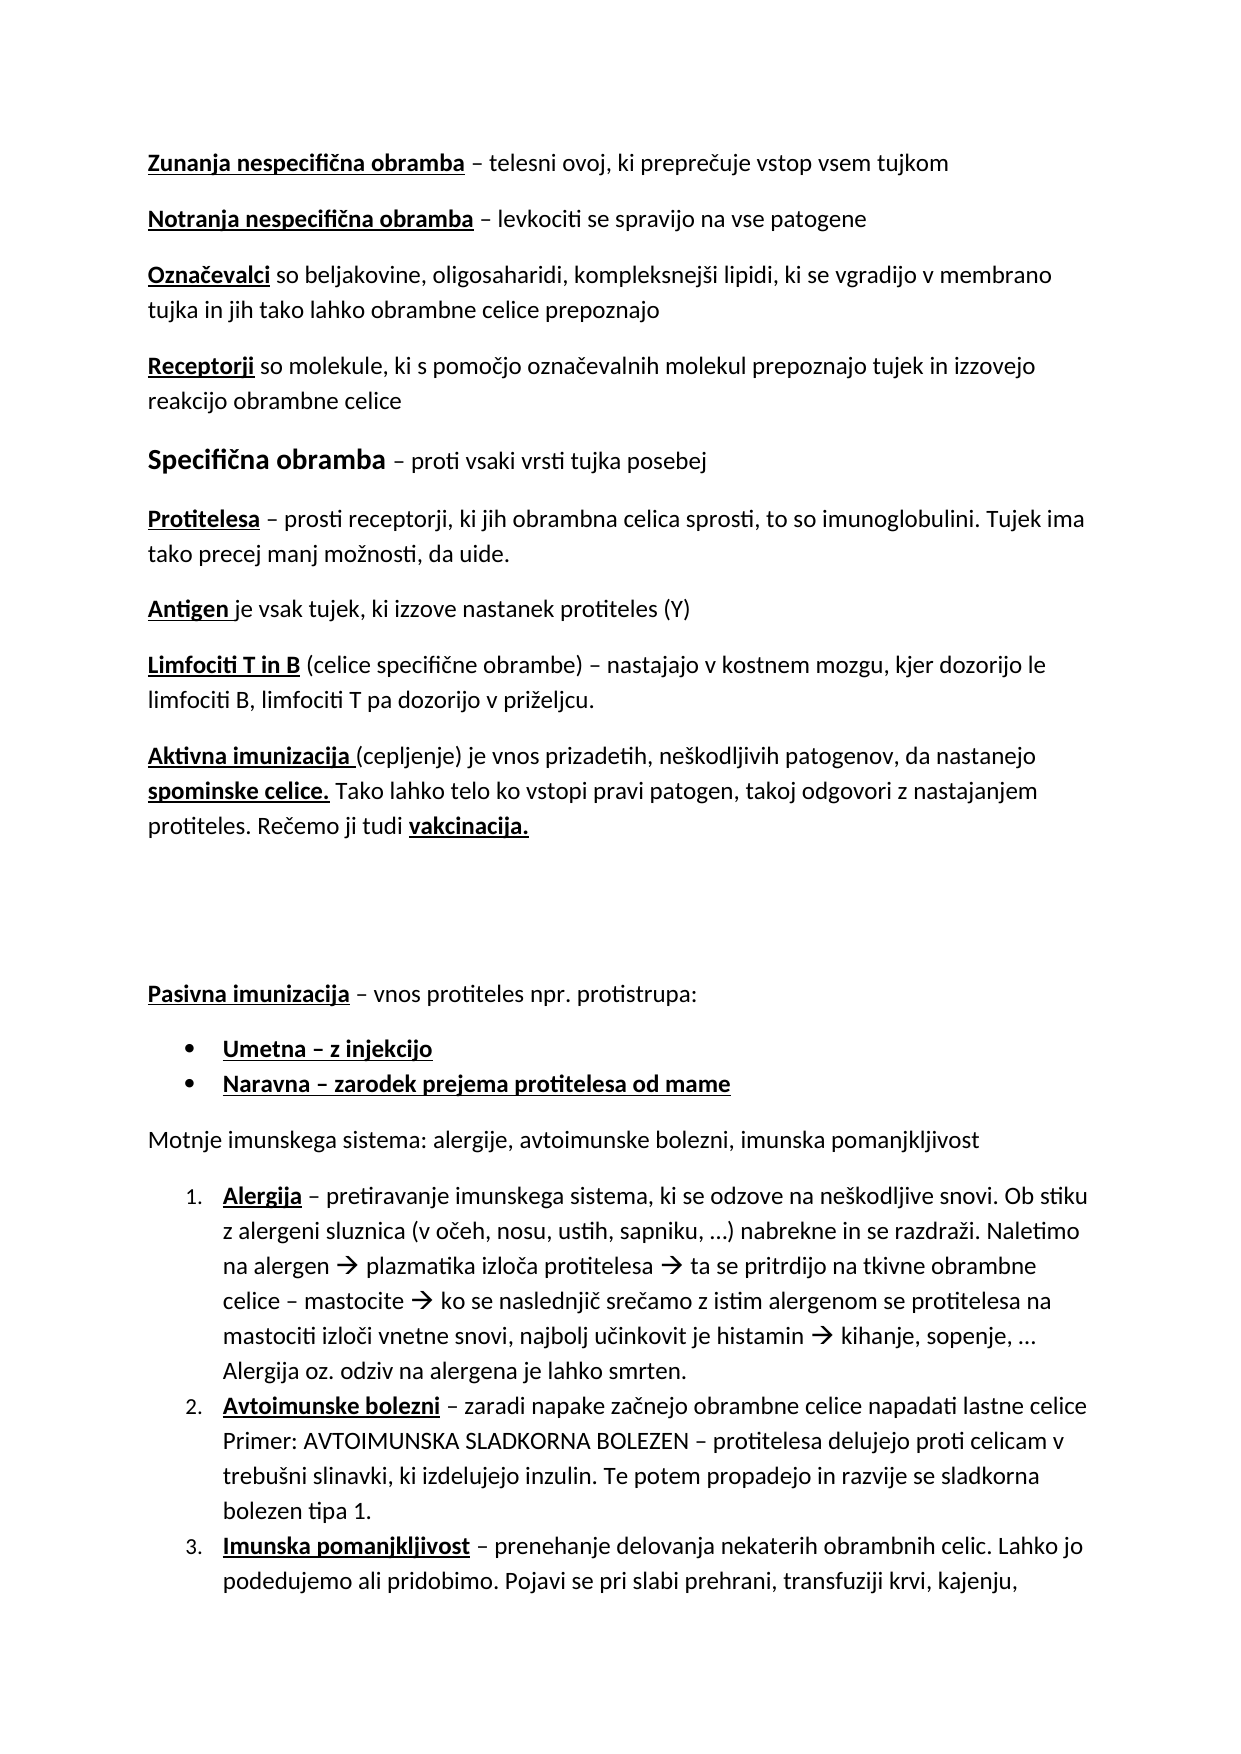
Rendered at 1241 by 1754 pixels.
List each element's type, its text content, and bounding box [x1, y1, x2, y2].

text Zunanja nespecifična obramba – telesni ovoj, ki preprečuje vstop vsem tujkom [148, 148, 1093, 178]
text Receptorji so molekule, ki s pomočjo označevalnih molekul prepoznajo tujek in izzovejo reakcijo obrambne celice [148, 350, 1093, 416]
text Motnje imunskega sistema: alergije, avtoimunske bolezni, imunska pomanjkljivost [148, 1124, 1093, 1155]
list Naravna – zarodek prejema protitelesa od mame [185, 1068, 1093, 1099]
list Alergija – pretiravanje imunskega sistema, ki se odzove na neškodljive snovi. Ob stiku z alergeni sluznica (v očeh, nosu, ustih, sapniku, …) nabrekne in se razdraži. Naletimo na alergen  plazmatika izloča protitelesa  ta se pritrdijo na tkivne obrambne celice – mastocite  ko se naslednjič srečamo z istim alergenom se protitelesa na mastociti izloči vnetne snovi, najbolj učinkovit je histamin  kihanje, sopenje, … [185, 1180, 1093, 1351]
text Specifična obramba – proti vsaki vrsti tujka posebej [148, 441, 1093, 477]
list Umetna – z injekcijo [185, 1033, 1093, 1064]
text Aktivna imunizacija (cepljenje) je vnos prizadetih, neškodljivih patogenov, da nastanejo spominske celice. Tako lahko telo ko vstopi pravi patogen, takoj odgovori z nastajanjem protiteles. Rečemo ji tudi vakcinacija. [148, 740, 1093, 841]
list Avtoimunske bolezni – zaradi napake začnejo obrambne celice napadati lastne celice Primer: AVTOIMUNSKA SLADKORNA BOLEZEN – protitelesa delujejo proti celicam v trebušni slinavki, ki izdelujejo inzulin. Te potem propadejo in razvije se sladkorna bolezen tipa 1. [185, 1390, 1093, 1526]
list Imunska pomanjkljivost – prenehanje delovanja nekaterih obrambnih celic. Lahko jo podedujemo ali pridobimo. Pojavi se pri slabi prehrani, transfuziji krvi, kajenju, [185, 1530, 1093, 1596]
text Protitelesa – prosti receptorji, ki jih obrambna celica sprosti, to so imunoglobulini. Tujek ima tako precej manj možnosti, da uide. [148, 503, 1093, 568]
text Notranja nespecifična obramba – levkociti se spravijo na vse patogene [148, 203, 1093, 234]
text Označevalci so beljakovine, oligosaharidi, kompleksnejši lipidi, ki se vgradijo v membrano tujka in jih tako lahko obrambne celice prepoznajo [148, 259, 1093, 325]
text Pasivna imunizacija – vnos protiteles npr. protistrupa: [148, 978, 1093, 1008]
text Antigen je vsak tujek, ki izzove nastanek protiteles (Y) [148, 593, 1093, 624]
list Alergija oz. odziv na alergena je lahko smrten. [223, 1355, 1093, 1386]
text Limfociti T in B (celice specifične obrambe) – nastajajo v kostnem mozgu, kjer dozorijo le limfociti B, limfociti T pa dozorijo v priželjcu. [148, 649, 1093, 715]
